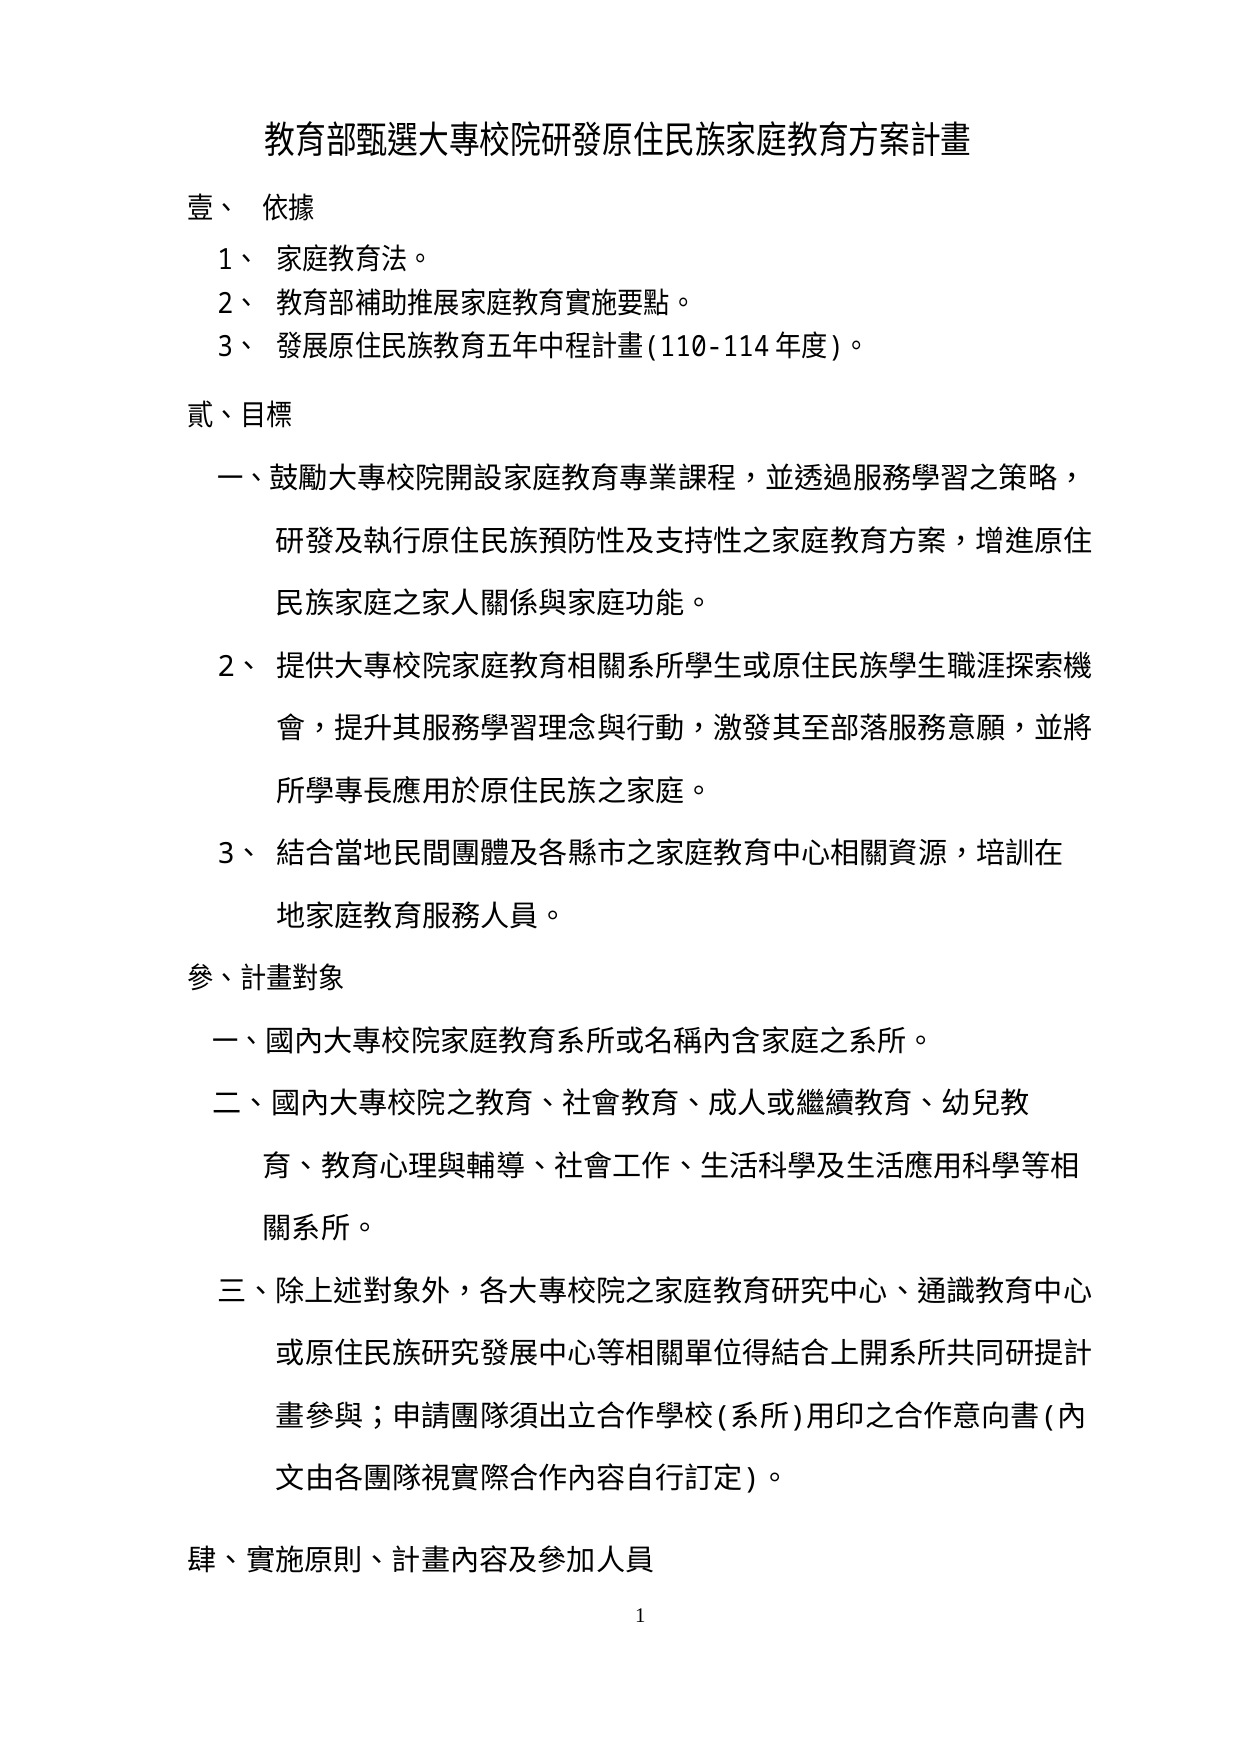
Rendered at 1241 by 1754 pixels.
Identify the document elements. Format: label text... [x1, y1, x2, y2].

text 三、除上述對象外，各大專校院之家庭教育研究中心、通識教育中心或原住民族研究發展中心等相關單位得結合上開系所共同研提計畫參與；申請團隊須出立合作學校(系所)用印之合作意向書(內文由各團隊視實際合作內容自行訂定)。 [217, 1247, 1093, 1497]
list 提供大專校院家庭教育相關系所學生或原住民族學生職涯探索機會，提升其服務學習理念與行動，激發其至部落服務意願，並將所學專長應用於原住民族之家庭。 [217, 622, 1093, 809]
list 結合當地民間團體及各縣市之家庭教育中心相關資源，培訓在地家庭教育服務人員。 [217, 809, 1093, 934]
text 貳、目標 [187, 384, 1093, 434]
text 參、計畫對象 [187, 934, 1093, 997]
list 依據 [187, 177, 1093, 227]
text 一、國內大專校院家庭教育系所或名稱內含家庭之系所。 [212, 997, 1093, 1059]
list 家庭教育法。 [217, 234, 1093, 278]
text 教育部甄選大專校院研發原住民族家庭教育方案計畫 [143, 96, 1093, 158]
text 育、教育心理與輔導、社會工作、生活科學及生活應用科學等相關系所。 [262, 1122, 1093, 1247]
text 一、鼓勵大專校院開設家庭教育專業課程，並透過服務學習之策略，研發及執行原住民族預防性及支持性之家庭教育方案，增進原住民族家庭之家人關係與家庭功能。 [217, 434, 1093, 622]
list 教育部補助推展家庭教育實施要點。 [217, 278, 1093, 322]
text 肆、實施原則、計畫內容及參加人員 [187, 1516, 1093, 1578]
text 二、國內大專校院之教育、社會教育、成人或繼續教育、幼兒教 [212, 1059, 1093, 1122]
list 發展原住民族教育五年中程計畫(110-114年度)。 [217, 322, 1093, 366]
